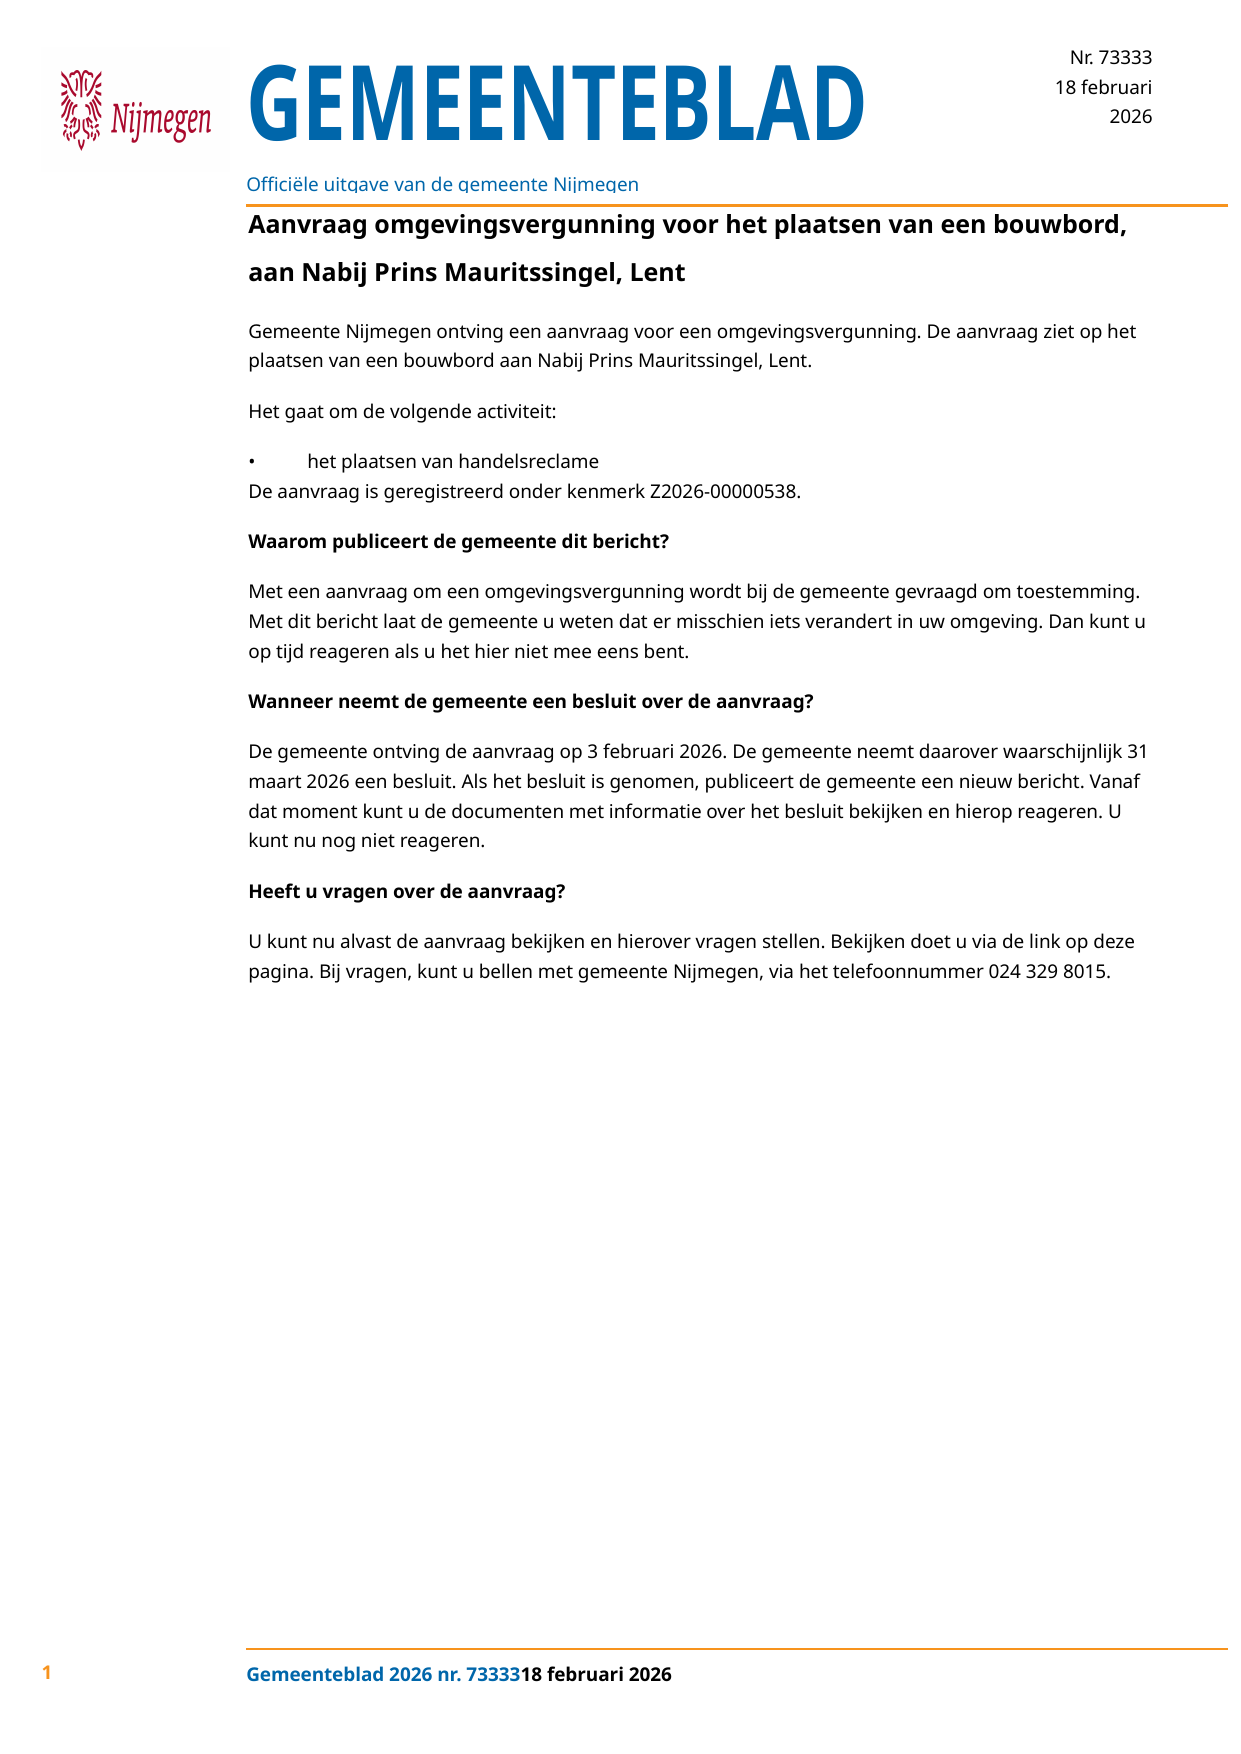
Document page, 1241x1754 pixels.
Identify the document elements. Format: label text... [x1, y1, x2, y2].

text U kunt nu alvast de aanvraag bekijken en hierover vragen stellen. Bekijken doet u via de link op deze pagina. Bij vragen, kunt u bellen met gemeente Nijmegen, via het telefoonnummer 024 329 8015. [248, 928, 1152, 984]
text Gemeente Nijmegen ontving een aanvraag voor een omgevingsvergunning. De aanvraag ziet op het plaatsen van een bouwbord aan Nabij Prins Mauritssingel, Lent. [248, 318, 1152, 373]
text Heeft u vragen over de aanvraag? [248, 878, 1152, 904]
text Wanneer neemt de gemeente een besluit over de aanvraag? [248, 688, 1152, 714]
text Waarom publiceert de gemeente dit bericht? [248, 528, 1152, 554]
list het plaatsen van handelsreclame [248, 448, 1152, 474]
text Het gaat om de volgende activiteit: [248, 398, 1152, 424]
text De gemeente ontving de aanvraag op 3 februari 2026. De gemeente neemt daarover waarschijnlijk 31 maart 2026 een besluit. Als het besluit is genomen, publiceert de gemeente een nieuw bericht. Vanaf dat moment kunt u de documenten met informatie over het besluit bekijken en hierop reageren. U kunt nu nog niet reageren. [248, 739, 1152, 853]
text Aanvraag omgevingsvergunning voor het plaatsen van een bouwbord, aan Nabij Prins Mauritssingel, Lent [248, 207, 1152, 288]
text Met een aanvraag om een omgevingsvergunning wordt bij de gemeente gevraagd om toestemming. Met dit bericht laat de gemeente u weten dat er misschien iets verandert in uw omgeving. Dan kunt u op tijd reageren als u het hier niet mee eens bent. [248, 579, 1152, 664]
picture [41, 47, 231, 172]
text De aanvraag is geregistreerd onder kenmerk Z2026-00000538. [248, 478, 1152, 504]
